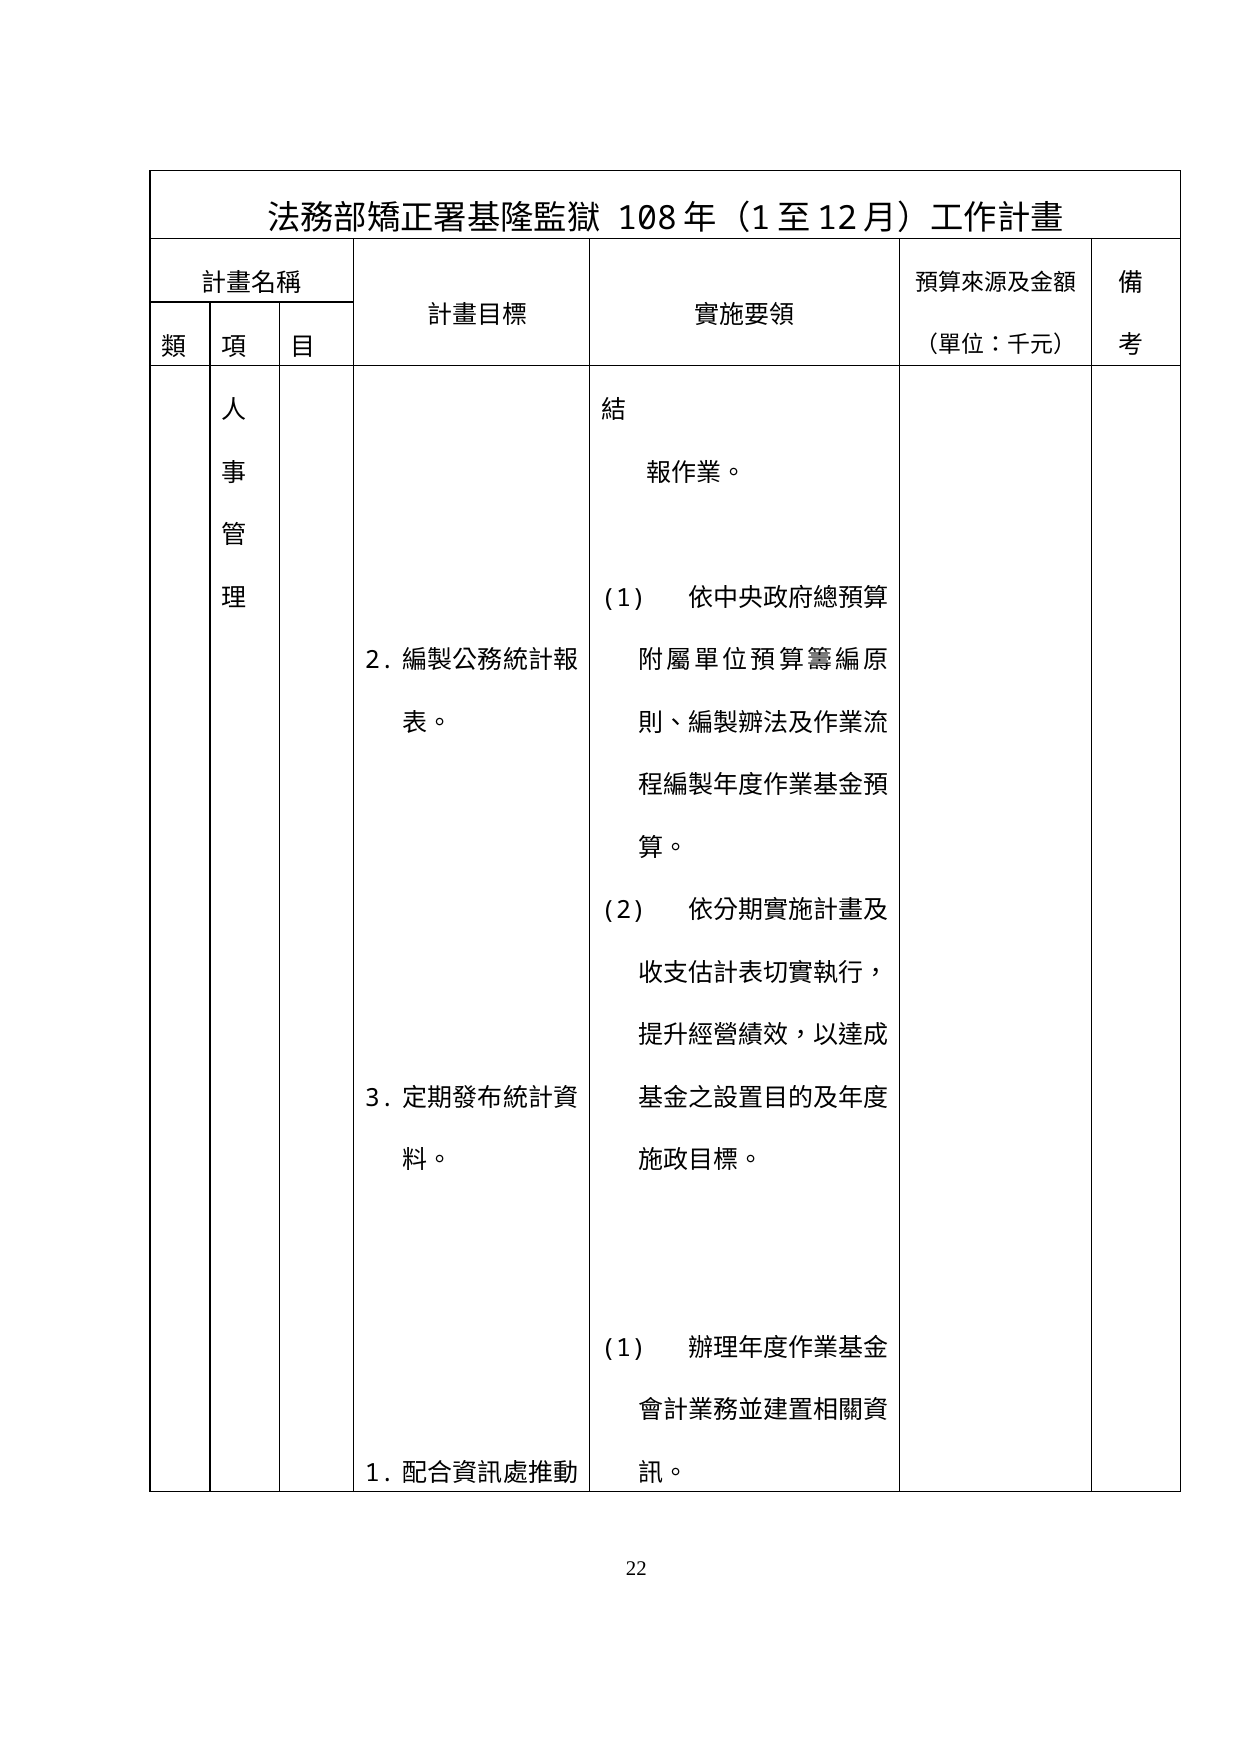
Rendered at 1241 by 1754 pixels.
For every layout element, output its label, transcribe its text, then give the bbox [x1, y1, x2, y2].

table_cell 目 [280, 303, 353, 365]
table_cell 項 [211, 303, 279, 365]
table_cell 類 [151, 303, 209, 365]
table_cell [151, 366, 209, 1491]
table_cell [1092, 366, 1180, 1491]
table_cell [280, 366, 353, 1491]
table_cell [900, 366, 1091, 1491]
table_cell 計畫目標 [354, 239, 589, 365]
table_cell 強化協調督導功 能，提高行政效率。 1.訂定108年度服 務躍升執行計 畫，據以執行各項 為民服務工作。 (待矯正署發函在陳報) 2.建置陳情案件處 理單一窗口，將陳 情依案件性質分 派業管科室處 理，並依時限予以 管考回應。 加強推動內部控制制度，並落實執行。 切實執行公文時效管制，達到質量並重之要求。 繼續推動公文電子交換。 4.落實管考本監行 政規則鬆綁作 業，及增修異動作 業流程。 5.遇案設置國家賠 償案件管理機 制，有效進行風險 控管。 6.追蹤管制107年 度業務評比須改 善項目。 依法務部「兩公約人權教育訓練及成效評核實施計畫」落實推動兩公約人權教育與宣導。 落實執行本監108年自行研究計畫及時效管制，並依限完成陳報。 (108.10月向祐遠要論文，109.01要函報整本論文) 貫徹考績強化平時考核。 建立公平、公正及客觀之人事陞遷制度。 加強公務人員終身學習。 加強員工福利舉辦文康活動。 為落實人權公約精神，消除性別歧視，賡續辦理性別主流化相關業務。 維護員工身心健康，提昇同仁工作士氣、紓解壓力。 配合中央政府預算之籌編與執行。 配合中央總會計事務處理與決算編製。 配合作業基金預算之籌編與執行。 配合作業基金會計事務處理及決算編製。 建置獄政系統統計個案資料。 編製公務統計報表。 定期發布統計資料。 配合資訊處推動電子化政府，賡續辦理各項作業系統推廣及資訊安全等維護。 (1)硬體設備維護： 1伺服主機設備。 2路由等網路備。 3PC設備。 4不斷電設備。 (2)各項軟體維護： 1獄政作業、衛生醫療、影像管理等應用系統。 2公文製作、公文管理等應用系統。 3表單自動化簽核系統、薪資系統。 4人事指紋系統。 5遠距接見系統。 6門禁、指紋、購物系統。 7假釋會議系統。 推動及落實資訊安全作業。 1.針對新入監收容 人實施講習、直接 調查與間接調 查，廣泛蒐集家 庭、社會背景等資 料研擬處遇計 畫，作為管教依 據。 2.實施社會工作評 估與銜接社會福 利資源 1.對於新收入監收 容人依其指揮 書、判決書辨別是 否觸犯性侵害罪 或家庭暴力罪，造 冊列管並通知總 務科、戒護科辦理 移監作業。 2.對於違反兒童及 少年性剝削防制 條例，經主管機關 令其接受輔導教 育之收容人，依 法務部矯正署106 年1月12日法矯署 醫字第106010008 30號函辦理。 依所建立完整的收容人個案資料，加以分析研判及複查，以便於達到個別處遇之要求。 加強服務員遴調條件之審查。 3.加強收容人犯次 之認定。 辦理收容人釋放前之覆查，針對收容人個別需要加以輔導。 加強宣導更生保護，幫助出監人自立更生適應社會生活，並預防再犯。 3.監外自主作業收 容人優先志工認 輔與教化。 1.收容人甫入監即 調查是否有未成 年子女照護需 求，另定期至各場 舍宣導，若有需求 者，由社工員親自 訪談評估後，認為 有確切需求者即 通報各縣市社會 局。 2.積極推動收容人 未成年子女照顧 協助需求宣導及 調查工作，並強化 收容人對該項業 務意旨之瞭解，以 促進兒少人身安 全保障，協助收容 人安心自省。 充實管教人員本職學能，落實管教合一原則。 依據綜合彙整之收容人個案資料，加強各類教誨，安定收容人情緒。 依收容人志趣開辦各項藝文課程及活動，並藉宗教信仰強固改悔向上之心。 3.加強辦理收容人 金融知識宣導。 4.傾聽收容人意 見，協助其解決生 活問題。 5.提供各類書籍及 教化影片。 健全收容人身心發展，培養正當休閒習慣，陶冶其性情，提昇藝文水準。 藉親情的關懷，疏導其年節情緒，激發改悔向上心理。 整合多元品格教育課程。 結合救國團張老師、國際佛光會、中華佛教青年會等社會公益團體與財團法人台灣更生保護會基隆分會、更生團契基隆區會等團體，引進社會資源，以多樣化方式舉辦各種關懷收容人活動，俾提升監所教化輔導效果。 加強志工輔導及管理考核工作。 辦理家庭支持方案。 務實辦理累進處遇，審慎陳報假釋，發揮矯正功能。 本監108年辦理面談機制個案比率應達本年度全數假釋案10%之目標。 持續追蹤列管撤銷假釋案件避免疏漏。 有鑒於毒品罪收容人持續增加，並佔1/2人數以上，將依矯正署「科學實證之毒品犯處遇模式計畫」，加強毒品犯收容人輔導計畫的執行，落實在監、出監前各面向的處遇機制，以降低毒品犯的再犯率。 運用簡式健康量表進行篩檢，並依結果提供情緒支持、輔導或醫療轉介服務。 定期進行心理健康宣導，促進收容人身心健康。 辦理酒駕犯罪收容人生命教育處遇課程。 開辦符合社會現狀且實用性的短期技能訓練職類。 結合技能訓練辦理自營作業，精益求精。 幫助提升收容人復歸社會生活之適應性。 對於即將出獄受刑人，得自主往返作業及監禁處所，並在無監獄戒護狀態下從事監外就業技訓。 加強就業輔導協助收容人出監後之就業能力，並與公立就業服務機構、更生保護會分會建立橫向聯繫窗口，落實就業輔導轉介機制。 善用替代役人員 協勤。 收容人家屬申請接見事項。 加強門禁管制，杜絕違禁物品流入。 加強查禁違禁物品，淨化戒護區。 強化監督考核，防杜弊端發生。 依規定辦理服務員、視同作業人員之調用、管理與考核。 安全設備、消防器材及槍械彈藥之維護。 依「法務部矯正署所屬各矯正機關管理人員常年教育實施要點」切實辦理教育訓練，增進戒護人員之專業知識，充實戒護知能。 實施例行及年度應變演習，提昇戒護應變能力。 落實各項戒護管理勤務，防範收容人於監內發生性侵害、性騷擾及霸凌事件，並於事件發生後依相關規定處理。 提升戒護人員危 機處理及自我保 護能力。 收容人新收每日登打完成率達100%。 強化影像辨識系統功能以防冒名頂替。 依期限送達出庭傳票，並回覆院檢。 收容人保管金、勞作金設專案帳戶管理，輔以獄政系統帳目與人工帳目互相校對補正。 收容人貴重物品之保管，經收容人眼視納入封籤後按捺指紋，於保管櫃妥為保管與存放。 繼續加強辦理財產管理。 加強宿舍管理，經常派員訪查，以了解使用情形並及時修繕，嚴防不當占用及提升住宿品質。 熟稔採購法之相關規定，並藉由比價、招標等方式降低採購成本。 定期盤點並按月召開收容人膳食改善小組會議，以適時反應並針對內容改進。 利用各項補助飲食費用為收容人加菜，以提高主副食之品質與營養。 運用年度預算經費，改善炊場設備。 副食品採購以選擇性招標辦理，甄選優良廠商長期配合，減少採購爭議，提供收容人品質穩定之副食品貨源。 5.配合防制非洲豬 瘟疫情政策，優先 推動廚餘減量及 去化措施。 1.計畫性清理所屬 檔案，提升檔案典 存效率。 2.建置檔案參考諮 詢服務及數位化 作業。 3.精進文檔管理電 子化，建立更有效 率之行政運作機 制。 積極配合落實「政 府機關及學校節 約能源行動計畫」，以達節能減碳之目 標。 繼續簡化收容人接見手續並設立服務處及便民信箱，延聘志工提供各項諮詢服務，提高便民工作效率。 繼續辦理綠化美化機關環境。繼續加強辦理社區服務，以提升服務形象。 消滅病媒，預防傳染病發生。 營造整齊清潔的生活環境。 傳染病防治宣導：使收容人了解疾病防治的重要性，防止監內群聚感染的發生。 慢性病防治宣導：使慢性病患者了解疾病機轉、穩定接受治療，控制病情，預防併發症的發生。 愛滋感染者健康教育：使感染者了解疾病機轉及可能遭遇的身體健康變化，學習自我生活照護。 心理健康促進衛教生教育：使罹患心理健康問題之收容人，了解紓解壓力及詢求相關資源方式。 肺結核、愛滋病、流感、皮膚病等防治。 及早發現患者，及早給予治療。 使監內傳染病患者得到適當的治療。 使監內無群聚感染或疾病傳播。 新收、出監收容人實施例行健康檢查。 監內設置門診。 慢性病列管。 4. 加強管理收容人 看診其後續醫療 處置。 藥癮戒治：提供新收有戒斷症狀之收容人戒癮服務。 菸害教育宣導講座：教導收容人戒菸知識及技巧藉由正確戒菸方式，增進戒菸成效。 建置同仁及訪客管理機制。 提升同仁及收容人感染控制知識。 落實各項感染控制措施。 加強察看保外醫治受刑人，以防範保外醫治受刑人發生違法犯紀之行為。 規劃辦理同仁衛生教育課程，強化同仁緊急狀況應變能力與各類慢性疾病日常保健事項。 加強預防貪瀆不法，並建構防貪稽核作業機制。 發掘貪瀆不法，提升重大貪瀆線索之管考及查處作為。 依據「公職人員財產申報法」，受理公職人員財產申報申報、審核、申請查閱工作。 加強辦理公務機密維護工作。 落實執行預防危害或破壞本機關事件及協助處理陳情、請願事項等安全防護工作。 [354, 366, 589, 1491]
table_cell 計畫名稱 [151, 239, 353, 301]
table_cell 預算來源及金額 （單位：千元） [900, 239, 1091, 365]
table_header 法務部矯正署基隆監獄 108年（1至12月）工作計畫 [151, 171, 1180, 238]
table_cell 實施要領 [590, 239, 899, 365]
table_cell 每月舉行監務會議管考各項業務執行進度，製作會議紀錄，並將會議指示事項列管考核並追蹤。 平時加強業務單位間之橫向聯繫與協調，就有關業務不斷檢討改進，提高行政效率。 各科室依108年度服務躍升執行計畫所定之執行策略與方法，落實辦理各項為民服務工作，每半年陳報執行成果。 於本監接見室設置「行政革新信箱」供民眾留言反映，提供更暢通、更方便之陳情管道，遇有陳情案件立即受理，並列管追蹤。 於本監行政大樓入口處設置陳情案件處理單一窗口專責受理，受理後將陳情案件依性質由秘書室分派業管科室處理，並依時限予以管考回應。 (1) 於集會時或常年教育 加強宣導內部控制制 度並隨時修正檢討、落 實執行。 (2) 依行政院「政府內部控 制監督作業要點」每年 辦理自行評估與內部 稽核作業。並定期進行 風險項目滾動分析檢 討，以確保內部控制制 度有效性。 (3) 依行政院「政府內部控 制聲明書簽署作業要 點」就每年自行評估與 內部稽核結果，並參考 外部監督機關意見評 估當年度內部控制制 度有效程度，簽署機關 內部控制聲明書，並公 開於機關網頁與上傳 行政院主計總處政府 內部控制作業管理系 統。 依照「公文時效管制作業手冊」有關規定辦理公文稽催及考核。 定期檢查督促各科室 有無積壓公文。 加強公文電子交換系統之操作及提昇網路頻寬等相關設備。 (1) 每季評估檢討並鬆綁 本監各項行政規則，俾 利施政效能之提升。 (2) 加強宣導各科室利用 矯正署「法制作業參考 資料」專區資訊辦理本 監法制作業，以符相關 作業規定。 (3) 加強管考本監行政規 則訂定、修正或停止適 用等法制作業並依規 定期限進行法規異動 通報。 本監目前無國家賠償案件。若遇案成立處理任務編組，負責案件審議與檢討。 針對107年度業務評比須改善項目加強管考。另評估改善項目是否需納入本監內部控制進行風險管理。 (1) 利用法務部出版之「法 務部人權攻略：矯正小 故事，人權大道理」作 為常年教育宣導教材 與課程重點；或安排專 題演講邀請法律專家 學者向同仁宣導兩公 約人權教育，以維護收 容人之權益。每半年陳 報推動成果。 (2) 利用法務部編製之「不 可不知的人權兩公約 測驗題庫」電子書題型 辦理本監兩公約人權 教育參訓同仁學習成 效評估之測驗。 (3) 利用收容人懇親或新 收講習機會撥放兩公 約宣導影片，向收容人 宣導。 依「法務部及所屬機關研究發展實施作業要點」及法務部108年1月21日法綜字第10801500570號函依限完成本監108年「我國死刑立法法制研究：以公民與政治權利國際公約觀點討論」研究案。 年終考績以平時考核紀錄表為考核依據，並組成考績委員會評審，以符公平、公正原則；獎懲案件均適時召開考績委員會審議，符合獎懲及時原則。 職務出缺依規定辦理任用遷調或報請上級機關核准進用約僱人員，以貫徹合法用人，建立公平、公正及客觀之人事制度。 提倡公務人員終身學習風氣，運用公務人員終身學習入口網瞭解同仁參與本網站終身學習情形。 整合資源協調辦理各項訓練班次，廣拓員工學習管道與機會，藉以提昇公務同仁之素質。 配合行政院人事行政總處公務人員學習時數每人每年最低學習時數為20小時（其中10小時必須完成當前至重大政策、法定訓練及民生治理價值等課程，業務相關學習時數不得低於10小時）辦理各相關研習訓練。 舉辦文康活動，倡導同仁從事正當休閒活動，維護身心健康，並培養團隊精神。 辦理性別主流化相關教育訓練。 依規定成立性騷擾申訴處理調查小組，並設置專線電話、傳真、專用信箱或電子郵件信箱等申訴管道，建立兩性友善工作環境。 推動員工協助方案計畫，成立關懷小組，辦理專題演講及活動，與專業人員簽約提供諮商服務，提升同仁身心健康及組織效能。 依中央政府總預算籌編原則、編製辧法及作業流程編製分預算。 依歲入、歲出分配預算與計畫進度切實嚴格執行及績效評核等相關業務。 辦理年度分會計業務並建置相關資訊。 按月編製分會計月報表。 編製中央政府總預算半年結算報告及分決算書。 (4)配合主計總處辦理共用 性經費結報系統導入， 提供國內出差旅費、短 程車資及水電費等3項 經費，以電子化方式取 代紙本陳核辦理經費結 報作業。 依中央政府總預算附屬單位預算籌編原則、編製辧法及作業流程編製年度作業基金預算。 依分期實施計畫及收支估計表切實執行，提升經營績效，以達成基金之設置目的及年度施政目標。 辦理年度作業基金會計業務並建置相關資訊。 按月編製作業基金會計月報表。 編製中央政府總預算附屬單位預算半年結算報告及作業基金決算。 依照「法務部及所屬機關辦理統計事務應行注意事項」規定，詳實蒐集收容人犯罪等有關資料，充實統計個案資料，並連結獄政系統其他業務系統資料，以提高獄政資料運用彈性，充分提供首長及業務單位參考。 利用統計個案資料庫及相關統計資料，並依照「公務統計方案」規定，查編本機關月報、半年報、年報等公務統計報表，並按規定日期陳報。 每月擇取重要統計資料項目，透過網際網路登載於機關網頁，以落實行政資訊公開及便利各界參考。 持續辦理各項作業系統業務。 依合約辦理例行維護工作。 辦理定期、不定期資訊安全稽核。 配合程式進館、版本更新等。 依「法務部及所屬機關資訊安全管理計畫」及「法務部及所屬機關資通安全事件緊急應變計畫暨作業處理程序」等相關規定辦理以下事宜： 維護管理電腦硬體及網路事宜。 維護各應用系統正常運作及程式與資料庫備援作業及災害應變演練。 辦理有關資訊安全稽核事宜。 其他相關資訊業務。 確實辦理收容人直接調查以及警方與家屬之間接調查，藉以瞭解其社會背景、家庭狀況、教育程度、交友及前科執行情形，並研擬個別處遇，以落實調查分類制度與個別處遇之精神。 透過入監講習宣導毒品犯專業處遇與毒品防制、易科罰金、健保、性侵害防治、冤獄平反司法救濟管道及就業輔介及收容人得提起司法救濟等相關知識與規定，並鼓勵收容人參加監內各項教誨課程與活動或撰寫文章投稿新生季刊，個人入監講習記錄表填載後入該收容人個資袋。 提供入監生活手冊供收容人研讀，並播放性侵霸凌防治短片，宣導禁止欺弱凌新情事發生，宣導性侵害、欺凌他人之相關刑事責任與法令，並告知收容人遇此情事，應立即向管教人員反應，尋求協助管道，防範戒護事故之發生。 定期實施收容人影像比對，與名籍系統及戶政單位互相勾稽，務求收容人入監執行身份明確無誤。 (1) 利用多媒體播放簡報， 宣導收容人未成年子 女協助照顧需求等事 項，設置調查表一份， 於每梯次講習結束 後，確認有無個案需協 助，對於有需求之收容 人進行晤談、評估及轉 銜社會福利資源協 助。本監亦於外網進行 相關訊息之公告。 (2) 配合教育學年度宣導 法務部所屬監獄受刑 人子女就學補助實施 計畫相關規定，協助弱 勢且符合該計畫申請 資格之收容人子女，申 辦就學補助，本監亦於 外網進行相關訊息，提 供收容人家屬查詢。 依據指揮書、判決書篩選是否為性侵或家暴收容人，並登載於獄政系統犯次資料維護，並由教化科造移監名冊列管，並通知總務科、戒護科安排移送專責監獄。 每月5日前查核獄政系統妨害性自主「性侵犯」註記勾稽作業查詢比對是否一致，如不一致應查明原因即時更正。 遇是類收容人於行為人入監後一個月內，將其檔案資料提供戶籍地之直轄市、縣(市)主管機關，行為人移監、奉准假釋後尚未釋放前或刑期屆滿前2個月，將通知戶籍地直轄市、縣(市)主管機關。 收容人個案資料力求完善，遇有特殊資料，隨時提供各管教人員予以專案研討分析，以作為管教上之依據，使管教工作能達到個別之需要。另依個資法嚴格控管收容人相關個資之保密。 每週召開接收小組會議，研擬新收收容人初步處遇，供相關科室憑辦，接收組對於新收收容人綜合調查及測驗資料予以分析研判，確實擬定個別處遇計劃，提交調查委員會審議核定，交付各教區管教小組落實執行。 召開調查分類委員會議，確實審核收容人處遇，並定期實施複查，發現有不適現況收容人，即依程序陳核後提調查分類委員會經議決後予以變更處遇，使其受適當處遇，助其改悔向上。 遴調服務員、視同作業人員及學習服務員時詳實審核，確依「法務部矯正署102年7月函頒『所屬矯正機關遴調服務員及視同作業收 容人注意事項』辦理遴調作業，依法令規定及各項資料嚴為審查，並定期會同秘書室、政風室及戒護科人員進行查核。 運用法務部部內網站，單一窗口連線「前科查詢系統」查詢收容人前科資料，據以實施收容人犯次認定。 將出監之收容人，於釋放前實施出監前之調查，如確有需要接受更生保護或其他輔導者，於出監時實施個別輔導及解說。 出監收容人於出監前實施更生保護宣導，並填寫更生保護意願書，就其需輔導保護者，函請其戶籍所在地之更生保護分會，以便協助更生保護。 對收容人出監時旅費不足者，請其於出監前一個月提出申請暫時保護，資助其返家之旅費。 為使收容人瞭解更生保護業務及就業資訊等，每月定期安排財團法人臺灣更生保護會基隆分會及基隆市就業服務中心等，派員入監宣導相關業務，以使收容人做好出監前之準備，明白更生保護會能提供之協助及如何尋求協助。 對於即將出獄且有意願，經遴選符合監外自主作業資格之收容人，將優先安排教誨志工認輔，以利在監外作業期間，給予教化支撐力量，減少再犯之可能。 於收容人新入監時應辦理收容人未成年子女照顧協助需求宣導及調查工作，並於收容期間適時宣導。針對「受刑人、在押人或受保安處分人子女照顧協助調查表」填寫有12歲以下子女者，均應進一步確認其子女受照顧情形，說明調查工作之意旨、社政單位處理流程及疏於照顧兒少之法律責任，並實施個別晤談，以加強瞭解其家庭內兒童受照顧狀況，確保兒童之人身安全。各機關如遇收容人有未成年子女需協助照顧，應填具兒少保護案件通報表，並將該通報表以線上（社會安全網-關懷e起來：https://ecare.mohw.gov.tw/）或傳真方式通報其子女所在地之社政主管機關。 由收容人確實填寫「收容人子女照顧協助調查表」，並向其宣導切勿隱匿子女人數及隱瞞有未成年子女亟需照顧之情事。 對於填寫「託親友照顧」、「託友人照顧」、「現無人照顧」或「不清楚」者，應再向其說明調查工作之意旨及疏於照顧兒少之法律責任，必要時實施個別晤談，評估其家庭是否為高風險家庭並加強瞭解其家庭內兒童受照顧狀況。 每季檢核追蹤通報需求，由收容人再次檢視需求，填寫複查表以利追蹤檢核，並藉此再次宣導，以期更為落實評估是否有需通報之個案。 每月全監播放未成年子女照顧協助宣導廣播帶，使收容人知悉相關申請流程。 配合每月辦理之管理員常年教育、管教小組會議、收容人工作生活檢討會，辦理法令宣導，充實諮商輔導理論技術及相關知能。 依據分析結果，隨時隨地因材施教解除困惑導之以正，分別定期實施個別、類別與集體教誨。 委請各宗教團體，辦理宗教教誨，包含基督教及佛教課程，加強宗教輔導之教化目的，以達心靈淨化。 開辦西畫班，透過非口語表達之藝術創作，探索收容人之內心世界與潛能，以最單純之繪畫模式與色彩，打開收容人心中黑盒子，在藝術的創作過程中，培養收容人美感及耐心，進而從創作中達到陶冶性情之效，增加就業技能。 配合台灣燈會開設花燈班，培養收容人製作花燈技能、創意思考及分工合作之精神。 每年配合基隆市政府教育處開辦收容人國小、國中學力鑑定測驗，協助收容人取得同等學歷，以利復歸社會。 (5) 加強消費者保護教育 及宣導，並對特定消費 族群（如老人、未成 年、原住民、新住民等） 編制宣導教材。 將金融知識宣導講座納入107年度教化課程計劃，邀請金融監督管理委員會成員蒞監對收容人進行集體金融知識宣導，以利出監轉銜及復歸社會。 每月召開全監收容人生活座談會，並由相關科室主管列席，各場舍遴派代表參加，藉以發現並解決收容人生活問題。 設立流動書櫃，定期更換新書，提供有益收容人書籍閱讀，以充實其知識。 購置具有教化意義之影片，每日定時於各場舍播放。 為健全收容人身心發展及藝文素養，定期舉辦各項棋類、球類、書法、繪畫、歌唱及作文等文康競賽，以調劑收容人身心，陶冶性情。 於春節、母親節及中秋節辦理在監懇親會與電話懇親活動。 將品格教育融入法治教育、人權教育、宗教教育、性別平等、犯罪被害宣導、消費者保護、性侵害防治及毒品危害防制等課程。 聘請專業領域人士入監演講，充實收容人知能並拓展視野。 擴大和財團法人台灣更生保護會、院檢觀護人、榮譽觀護人、更生輔導員、就業服務機構之合作，每月定期實施認輔出監收容人活動，並定期實施教誨志工、社會志工教學、輔導研習會與宗教團體、管教人員座談會檢討教化成效及改進方針。 落實志工管理考核工作。 加強引進專業志工，以具有心理、諮商輔導、社會工作或教育專業者尤佳，以強化輔導品質。 本監教誨志工人數與現有收容人數比例平均為1：18，符合1:50，之規定。 協助中華民國白玫瑰社會關懷協會推動「收容人家庭支持服務方案－收容人家庭食物銀行服務計畫」 針對生活面臨多重問題、缺乏社會資源、無法自行解決問題之家庭，透過更生保護會基隆分會，提供訪視服務與資源轉介。 落實辦理毒品施用者家庭支持方案實施計畫，開設專班輔導與家屬上課等方式，以強化其道德觀念，建立正確人生觀。 與基隆市毒品危害防制中心及基隆市社會處等單位合辦家庭支持方案，藉由家人的協助讓毒品收容人真正改過，回歸社會。 強化管教小組功能，秉持公平、公正、公開及客觀的態度，增加橫向聯繫，務實核給累進處遇分數。 依法務部104年5月11日法矯字第10403004500號函所附「假釋審核參考原則」，以務實從優原則陳報假釋，俾能鼓勵自新，彰顯矯正成效。 配合司改國是會議第57-2號決議有關假釋的程序建議採行類似聽證模式，經法務部裁示擴大辦理面談機制，並依矯正署106 年12月28日以法矯署教字第10603012960號函示，賡續本監辦理假釋面談，並期達成面談個案比率達全數假釋案10%之目標。 依法務部矯正署102年9月17日法矯署教字第10203007280號函規定，於收容人新收、他監移入、更刑或身分轉換時，詳細檢視其犯罪、判決確定及假釋屆滿之時間，以避免有應撤銷假釋而未及時辦理之情形發生。 承辦人於業務移交時，亦應確實交接列管並與檢察機關保持業務之聯繫。 積極推動「科學實證之毒品犯處遇模式計畫」，配合「刑事司法系統下13項藥癮治療原則」開設相關課程，融合心理、社工等實務工作者意見，加強個案管理概念，與衛政、勞政及社政部連結，共同協助藥癮者為銜接社區戒癮服務做準備，針對每一毒品犯搜集「毒品犯受刑人評估表」之各項資料並建檔於獄政系統內，並依資料結果提出輔導策略與建議。 針對每一名毒品犯寄送本監處遇流程圖，讓家屬了解監內毒品處遇。 辦理家庭修復團體課程，加強收容人及其家屬關係，提升收容人親職功能，共同對抗毒品的誘惑。 成立戒毒班，結合 衛教宣導、宗教輔導、生命教育、品格培養、情緒管理、家庭教育等對毒品犯提供課程，灌輸正確戒毒理念，並挑選有戒毒意願之收容人參加，提升戒毒動機。 與財團法人台灣更生保護會基隆分會合作毒品犯家庭輔導日，提升家屬對毒品收容人之接納度，並運用更生保護會志工協助與學員家屬建立關係，由心理師及社工員協助個案處理心理及社會協助相關問題。 與基隆毒品危害防制中心合作辦理家屬衛教座談，提升家屬毒品知能及宣導戒毒資源。 彙整毒品犯資料，包括直間接調查報告表、犯次認定表、毒品犯受刑人評估表及毒品再犯危險性評估表，於其出監時函知各地方檢察署觀護人室（假釋）或更生保護會基隆分會（期滿），俾利社區追蹤輔導之銜接。 強化收容人法律常識，辦理反毒活動競賽、藝術治療等活動增強其自信心，結合就業服務中心協助就業媒合協助其順利就業，善用本監現有之運動設施與空間實施各類球類運動、體能運動、甩手功等方式協助恢復體能，增進身心健康，進而強化戒毒信心。 於新收講習時辦理「心理健康促進及自殺防治」宣導工作。 依本監「收容人簡式健康量表自殺防治篩檢流程」辦理監內自殺防治工作。 教育酒駕犯罪收容人瞭解自身喝酒習慣，修正喝酒行為，對飲酒後的行為負責，降低傷害及飲酒量，預防酒精濫用與依賴。 與拾慧心理治療所合辦酒癮戒治課程，開設酒駕犯罪收容人處遇課程，期許收容人經由專業師資協助了解自身問題，降低再犯之可能性。 本年度預計辦理收容人技能訓練項目為： 1電腦類：電腦資訊班1期12人次，訓練內容為電腦軟體應用、硬體裝修等。 2個人創業類：烘培班2期24人次，地方小吃班2期24人次，為配合本監「點燃願景之燈」專案，考量最具實用性且可以小額資金創業的短期技訓職類提供給收容人學習，並且在訓練完成後結合作業訓練成立烘焙工坊使技藝精益求精。 為避免浪費師資及維持技訓班學員人數，上課日誌上須書寫人數，未到課者需敘明理由，以備追蹤。 在結訓時請學員填問卷以為爾後開班之參考。 利用收容人完成短期技能訓練完畢尚未出監時期，配業至相關各自營作業，如烘焙、整燙、洗滌等單位，參加作業訓練，使其技能精益求精，並開拓平面及電子媒體無遠弗屆的特色，增加行銷。 為自營作業成本之精算，本科每周會同工場主管庫存盤點，並設簿登記。 為保護消費者之權利，積極向保險公司投產物保險新台幣1000萬元。 積極參與各界展覽活動，提升機關能見度。 (1)受刑人自主監外作業與 基隆天婦羅公司合作簽 訂2名受刑人，依安全 管理計畫辦理，協助渠 等復歸社會準備。 (2)接續遴選合符資格且有 意願受刑人及家庭支持 度高者，儲備候用人 員，遞補出監或假釋或 不適任自主監外作業 等。 (3)自主監外作業人選之儲 備作業於外營繕隊加強 行狀考核。 (4) 受刑人自主監外作業 於忠舍設置專區內引 進之勞動部勞動力發 展署各分署就業服務 中心、更生保護會分會 或各直轄市、縣(市) 政府毒品防制中心等 機構，協助辦理促進就 業課程，以及優先為自 主監外作業者安排教 誨志工認輔，進行教化 襄助工作。 密切與財團法人台灣更生保護會基隆分會、勞動部勞動力發展署北基宜花金馬分署基隆就業中心、及其他協力廠商合作，使收容人在監技能訓練及就業輔導結合延續至出監後之實質就業。 依法務部矯正署106年06月22日法矯署教字第10601685780號函辦理本監與公立就業服務機構、更生保護會分會建立橫向聯繫窗口，並配合更生保護會基隆分會入監輔導及勞動部基隆就業中心入監宣導，以落實就業輔導轉介機制。 依據法務部矯正署106年3月31日法矯署安字第10604001110號函頒「法務部矯正署及所屬矯正機關替代役役男服勤管理要點」及其他相關規定辦理。 新進替代役男，即實施職前訓練，由典獄長、秘書及各科室主管講解各項法規及實務；並由戒護科各股科員講解服勤時需注意之各項事項。 勤務以崗哨、門衛、巡邏等輔助性勤務為主， 對本監戒護警力有相 對的提昇。 加強值勤人員熟稔電腦操作，減少家屬等待時間。 遠道前來或逾接見時間者，仍酌情受理辦理接見登記。 加強遠距接見設備妥善率，方便遠地或年邁家屬至本監遠距接見。 留言條: 真愛捕手愛不漏接：有時收容人可能因為臨時出庭或其他特殊因素暫時無法接見，為撫慰已到監卻無法如願接見之家屬，並讓收容人得以接收到家人得關心支持，本監特別設計「真愛捕手、愛不漏接」留言條，讓家屬可以留言，經由接見室人員將家人的愛傳遞給收容人。 (5) 不能接見名單公布及 上網: 基於為民服務的理 念，提升便民服務品 質，避免接見家屬舟車 勞頓，本監於上班日9 時前會將當日無法接 見編號名單公布於機 關外部網站（含手機 版）及接見室電子公布 欄(跑馬燈)，遇有異動 時，即時更新，供家屬 查詢。 設置物櫃供進出戒護區人員使用，並請其自動接受檢查，落實戒護區之淨化工作。 機關出入要道如戒護區管制口及車輛進出動線安裝監視器監控，以強化戒護管理安全。 加強作業材料、成品、合作社進貨、收容人主副食品等檢查。 加強收容人寄送物品之檢查，防杜夾藏違禁物品。 每日實施舍房、工場例行檢查、每月至少2次集中警力不定期實施突擊檢查、每季至少1次集中警力實施全監擴大安全檢查，均作成紀錄。 建立責任區制度，落實違禁(管制)物品之查察，嚴格追查違禁(管制)物品之來源。 實施收容人臨檢、複檢制度，以淨化戒護區。 購置毒品快篩試劑，加強收容人尿液抽驗工作，防杜毒品流入戒護區。 加強戒護人員工作勤惰、生活違常及有無貪瀆傾向之考核與查察，並落實分層監督考核責任，維護機關形象。 依規定遴選、調用服務員、視同作業人員，場舍主管每月考核1次，如有工作不力或不適任，立即撤換。 服務員及視同作業收容人嚴格限制其活動範圍，不得任其流竄而發生傳遞違禁物品或互通訊息之違紀情事。 加強各項安全器材，如監視警戒系統、無線電、消防器材等設施之檢視、保養與維護。 定期實施消防器材檢視，過期藥劑申請更換及槍械擦拭與養護，維持其最佳狀態。 每週定期檢查安全設備及設施，包含圍牆警戒系統、發電機、消防幫浦、緊急通報系統及警民連線，維持各項設備及設施之正常運作。 各項安全設備及設施均由專人負責保管維護，遇有故障立即通知廠商進行維修。 管理人員常年教育課程分為學科與術科，採集中授課方式，每月各股及日勤各實施1至2次。 新進人員(含約僱人員或職務代理人)實施職前教育訓練，使其熟悉戒護勤務及執勤要領。 每季配合各區分組辦理90制式手槍實彈射擊訓練。 賡續辦理矯正戰技訓練，教授內容「矯正戰技手冊」為基礎，每月4小時以上。 落實每月就平日、夜間及例假日等不同時段辦理至少1次例行應變演練。另每半年至少1次「應變兵棋推演」，由戒護科長以上人員，利用適當時機向機關全體同仁說明機關整體應變機制與原則。年度應變演習則加強實施防震、防火、防逃、防暴及緊急醫療救助等各項實兵應變演習，提升機關同仁之應變能力及危機意識。 依「矯正機關防範收容人發生性侵害及欺凌事件具體措施」及「矯正機關收容人性侵害、性騷擾及性霸凌事件通報及處理作業」辦理。 透過「案例教育」加強戒護人員危機處理能力，另每月安排4小時以上矯正戰技訓練，提昇自我保護能力及面對突發狀況之自信心。 善用獄政影像處理作業系統，核對收容人影像，影像上傳後三日內完成比對，並每旬將比對結果陳核，以供查考。 收容人影像比對不符者，發函刑事警察局請求協助比對指紋檔案資料。 (1)審慎辦理送達文書工 作，避免發生延遲送達 或送達錯誤之情事。 (2)落實各項送達文書點 交及點收事宜，並強化 機關間及內部橫向聯繫 機制，以確保文書送達 之時效性。 保管金與勞作金專戶與獄政系統相互校對外，日報表及差額解釋表每日呈核。 不定期由會計室人員會同承辦人查核全監收容人手摺。 物品保管除當面封籤外，另置於保險櫃，必要時拍照存證。 每月不定期由政風室人員抽查貴重物品保管情形，有無錯誤。 財產由專人負責保管，每項財產均分類編號，並建卡列冊管理。 清理毀損財產辦理修復或報廢。 依分配借用宿舍計點標準參考表公平辦理。 不定期進行宿舍修繕及空宿舍強化整修。 依據政府採購法規定辦理採購。 針對收容人之反應及意見進行主副食之採購及品質營養之提高。 確實注意主副食之變化及品質與新鮮度。 確實驗收副食品，如發現品質不佳，即檢具檢體送請第三方公正檢驗單位檢驗，並依契約為適當處理。 (4) 確實要求本監簽約之 養豬場回收業者，符合 政府再利用處理之規 定，並將清運廚餘造冊 詳加控管。 (5) 加強宣導收容人愛惜 食物，有關食物的部分 能夠吃完減少廚餘，再 者廚餘回收前先過濾 瀝乾水份後再行回 收。另規劃各場舍廚餘 減量競賽之可行性評 估，提升廚餘減量實行 成效。 清理已逾保存年限之檔案，函報上級機關審報核准後銷毀，並於完成銷毀後製作銷毀電子目錄，依限送交檔案管理局。 提昇檔案管理效能，有效利用檔案庫房空間接收新年度檔案。 (3) 依「基隆監獄永久檔案 送審分年規劃一覽表」 規劃民國81年以前永 久檔案清理前置作業 與製作鑑定指引。 (1) 持續辦理檔案參考諮 詢服務。 (2) 推動紙本歷史檔案電 子儲存作業。 (3) 規劃本監檔案管理數 位化政策準則。 (1) 規劃本監電子公文節 能減紙續階精進方案。 (2) 制訂108年創簽類型公 文文號編號原則一覽 表。 (3) 訂定科室承辦人創簽 稿文號管控表。 (4) 編撰文檔管理作業指 引。 (5) 推動辦理公文檔案資 訊系統優化事宜。 (1) 成立節約能源推定小 組定期召開會議，檢討 節約能源具體作法及 成效。 (2) 落實規劃編列預算並 執行本監LED燈具汰換 。 (3) 規劃逐年汰換已逾財 產使用年限9年之冷氣 設備。 申請在監證明立即查案辦理。 申請印鑑證明函收容人戶籍所在地戶政事務所辦理。 申請遺失出監證明書立即查案補發1小時內辦畢。 受停止接見及移監執行之收容人立即通知其家屬，以免徒勞往返。 收容人申請返家奔喪或保外就醫之其他規定時，迅速依規定程序辦理。 洽請市政府、林務局惠贈樹木種苗，綠化美化機關環境。派遣社區服務隊與社會勞動人員打掃鄰里溝渠道路。 每月不定期清潔機關內、外環境與消毒工作，以清除病媒蚊，預防傳染病發生。 各場舍每週進行環境清潔與消毒工作，以維護收容人生活境衛生。 (1)製作相關傳染病衛教單 張予以各場舍，及在門 診候診區播放衛教影 片，強化收容人疾病防 治與日常生活保健。 (2)有關於性傳染病防治， 委請專業人員至本監 辦理衛生教育講座，提 升收容人疾病防治知 識。 罹患慢性疾病收容人定期門診追蹤，提供疾病衛教單張，提升收容人自我照護知識。 本監感染科門診係由長庚醫院專科醫師支援看診，並視病況安排抽血檢驗，門診時，愛滋病個案管理師亦提供相關保健資訊，讓病患瞭解自身健康狀況與保健知識。 舉辦收容人心理健康促進與自殺防治衛教講座，以維護收容人心理健康。 每月辦理收容人傳染病篩檢(肺結核、性血液傳染病)，如經篩檢或醫師評估為疑似傳染病個案，安排門診就醫及隔離治療，以維護收容人健康。 流行性感冒季節前，舉辦收容人流感疫苗接種活動，及提供預防流行性感冒衛教單張，提升收容人免疫能力。 每週及每月進行環境清潔與消毒作業，維護收容人生活環境衛生。另每月2診次皮膚科門診，由專科醫師提供專業醫療照護。 每週由基隆醫院醫師協助辦理新收及預計出監收容人健康檢查，依個案健康情形，給予適當之醫療處置。 基隆醫院醫師支援在監健康檢查，醫師依收容人健康情形，建議相關醫療處置。 本監每日開設健保門診，收容人如因身體不適，即可申請門診就醫。 本監設有外科、牙科、精神科、風濕免疫科、心臟內科、皮膚科及感染科門診，提供收容人多元專科醫療服務。 列管疾病有：糖尿病、高血壓、氣喘、精神病、愛滋病、肺結核。 本監罹患慢性疾病收容人，定期安排門診就醫及藥物治療，有效控制收容人病況。 各場舍均列冊管理慢性疾病收容人(高血壓、糖尿病、肺結核及愛滋病)，並定期安排門診就醫。 本監收容人如罹患疾病，經醫師建議施行相關醫療處遇(如外醫檢查、轉診及其他處置)，本監依醫囑安排後續醫療事宜，以掌握收容人健康情形。 每週精神科門診，提供收容人戒癮藥物治療。 本監以衛教宣導方式，教導收容人有關吸菸危害知識與正確戒菸方式，提升收容人戒菸動機。 防範人員攜入外界病源，訂定員工及訪客感染管制措施，對於本監同仁與洽公之民眾，一律實施體溫監測，如有發燒症狀，禁止進入戒護區。抑或出現呼吸道症狀者，提供口罩配載。同仁如有上述情形，請其儘早就醫並自主健康管理，以避免疾病傳播。 有鑑於各類傳染疾病之潛伏期、感染途徑、臨床症狀及預防方式不同，本監邀請感染管制專家蒞監辦理感染控制講座，提升同仁及收容人疾病預防及感染控制知識。 (1)流感季節前，配合政府時程，辦理同仁及收容人流感疫苗接種，提升自我免疫力。 (2)加強環境消毒工作：除例行清潔與消毒外，針對各季節流行性疾病種類，增加環境清潔與消毒次數，避免病媒源孳生。 (3)收容人如有疑似或確診傳染性疾病，本監依相關作業流程辦理隔離、監測及通報作業，防範疫情傳播。每年亦視實施情形修正相關作業流程。 (1)衛生科每月派員察訪保外醫治受刑人病況，針對高風險再犯之受刑人，增加訪察次數，政風室亦協助不定期察訪。 (2)每月除例行性訪察之外，每季函請保外醫治受刑人居住地之警察機關協助訪察，以瞭解保外醫治受人在外之行狀。 (1) 辦理本監同仁急救訓 練，提升緊急情況評估 與處置知能。 (2)參考本監收容人慢性疾 病之種類，規劃辦理同 仁衛生教育課程，強化 疾病預防與日常生活照 護之知識。 召開本監廉政會報會議，檢討廉政事項，落實本監行政革新作為，計畫每年召開會議1次。 落實「提升矯正機關廉政效能具體執行方案」之各項具體作為，以提升廉政工作效能，防杜管理弊端。 每月辦理政風法令宣導至少ㄧ次。 依「政府採購法」及相關規定，會同監辦機關採購招標、比議價、驗收等會議，建立機關採購資訊，加以歸納分析比對，發掘異常。 辦理政風問卷調查及訪查，檢討改進「無效率、不便民」之行政環節，協調業管單位改進，以消弭貪瀆成因。 積極配合業務單位主管查察生活違常人員，稽核易滋弊端業務。 依據民眾檢舉或媒體報導弊端事端，進行查察作為。 參加地區調查、政風聯繫協調集會，加強橫向聯繫，發掘不法。 落實執行請託關說登錄制度。 依據「政風機構加強行政肅貪作業注意事項」規定，辦理行政肅貪，追究行政責任。 依據「公職人員財產申報法」，辦理公職人員財產申報。 辦理公職人員財產申報內容之形式及實質審查作業。 製作財產申報資料影本供民眾申請查閱。 每月辦理公務機密維護宣導作為至少1次。 每月實施機關保密檢查1次，發掘缺失、檢討改進。 每月實施機關資訊稽查1次。 加強保密違規或洩密事件之查處作為。 每月實施機關安全維護設施檢查1次，發掘缺失，檢討改進。 蒐編機關安全防護案例資料，每月宣導同仁1次，以加強機關安全維護觀念。 協助處理機關陳情、請願事件。 [590, 366, 899, 1491]
table_cell 人事管理 [211, 366, 279, 1491]
table_cell 備 考 [1092, 239, 1180, 365]
